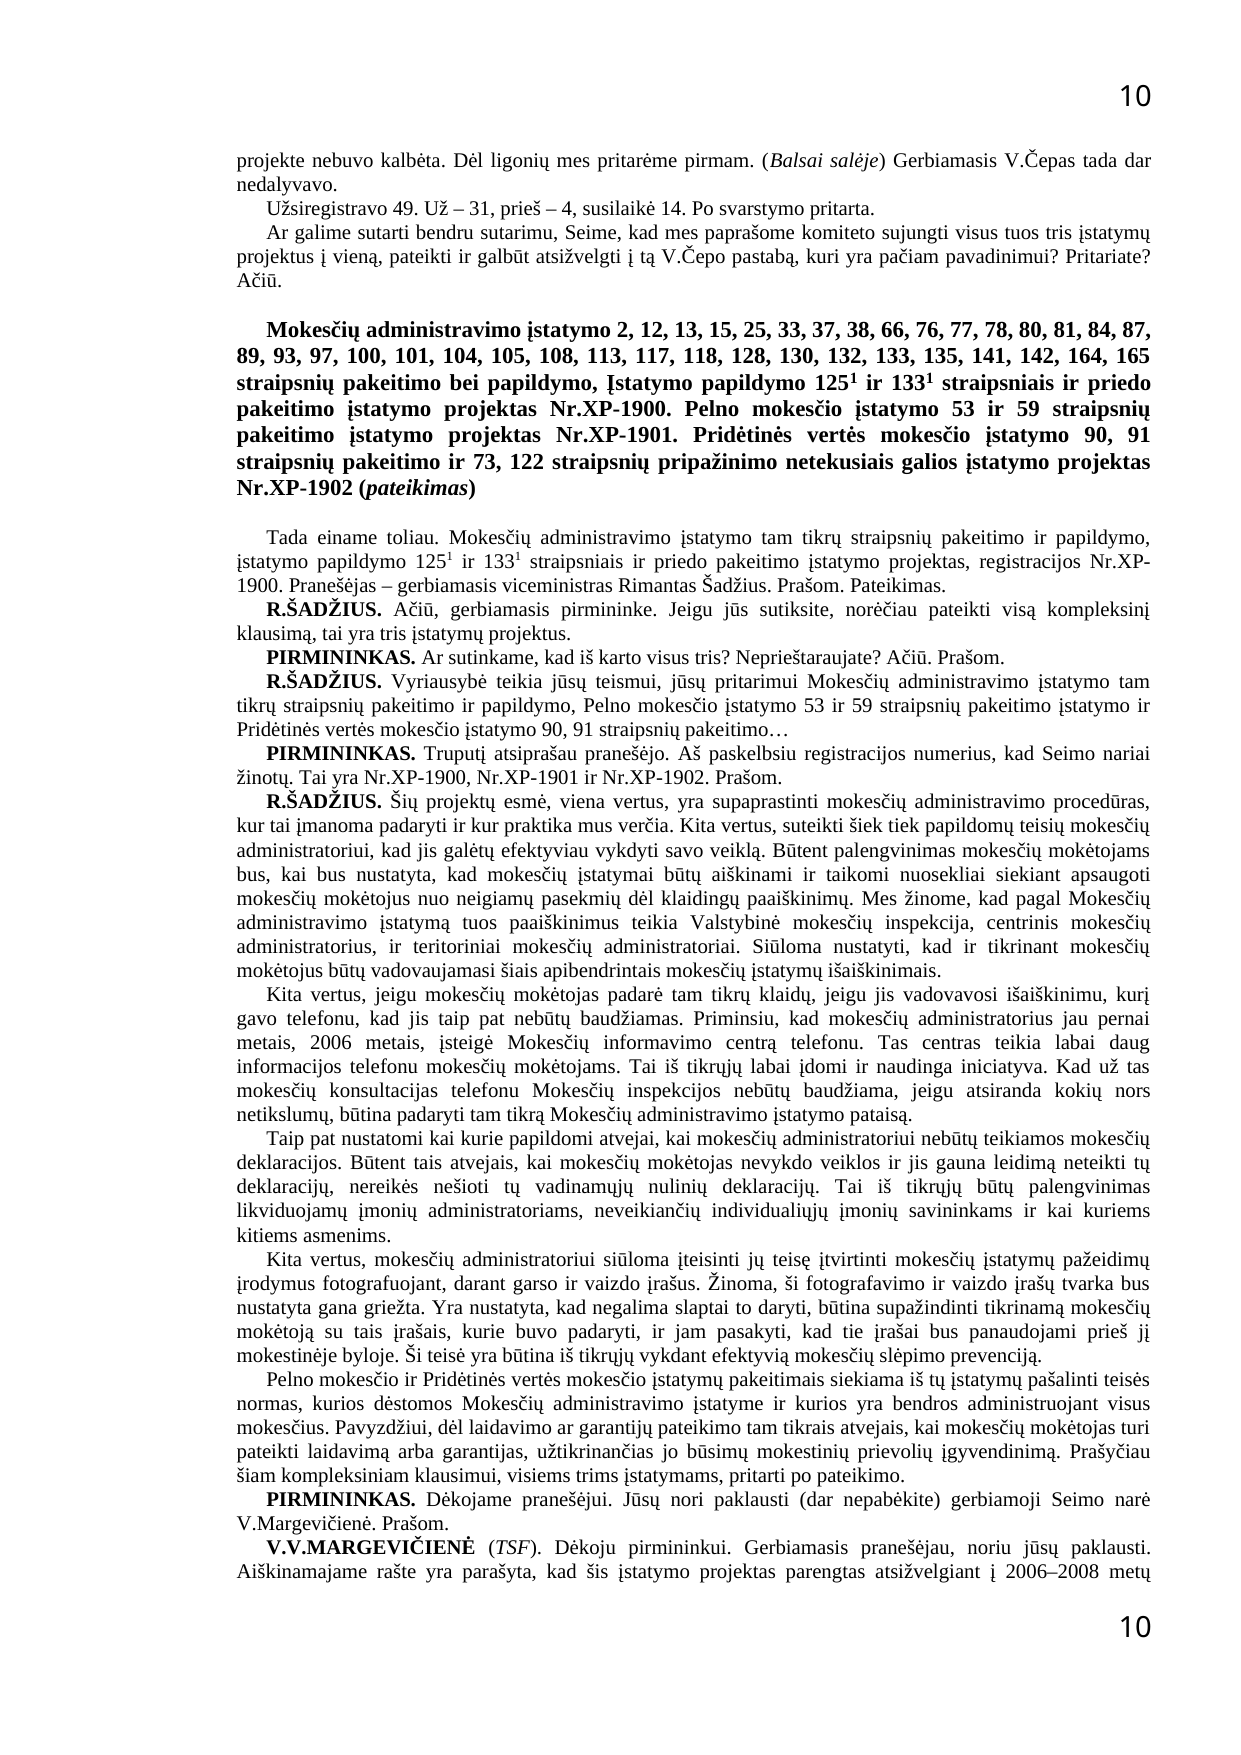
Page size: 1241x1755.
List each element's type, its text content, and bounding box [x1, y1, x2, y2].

text Taip pat nustatomi kai kurie papildomi atvejai, kai mokesčių administratoriui nebūtų teikiamos mokesčių deklaracijos. Būtent tais atvejais, kai mokesčių mokėtojas nevykdo veiklos ir jis gauna leidimą neteikti tų deklaracijų, nereikės nešioti tų vadinamųjų nulinių deklaracijų. Tai iš tikrųjų būtų palengvinimas likviduojamų įmonių administratoriams, neveikiančių individualiųjų įmonių savininkams ir kai kuriems kitiems asmenims. [236, 1126, 1152, 1247]
text R.ŠADŽIUS. Vyriausybė teikia jūsų teismui, jūsų pritarimui Mokesčių administravimo įstatymo tam tikrų straipsnių pakeitimo ir papildymo, Pelno mokesčio įstatymo 53 ir 59 straipsnių pakeitimo įstatymo ir Pridėtinės vertės mokesčio įstatymo 90, 91 straipsnių pakeitimo… [236, 669, 1152, 741]
text R.ŠADŽIUS. Šių projektų esmė, viena vertus, yra supaprastinti mokesčių administravimo procedūras, kur tai įmanoma padaryti ir kur praktika mus verčia. Kita vertus, suteikti šiek tiek papildomų teisių mokesčių administratoriui, kad jis galėtų efektyviau vykdyti savo veiklą. Būtent palengvinimas mokesčių mokėtojams bus, kai bus nustatyta, kad mokesčių įstatymai būtų aiškinami ir taikomi nuosekliai siekiant apsaugoti mokesčių mokėtojus nuo neigiamų pasekmių dėl klaidingų paaiškinimų. Mes žinome, kad pagal Mokesčių administravimo įstatymą tuos paaiškinimus teikia Valstybinė mokesčių inspekcija, centrinis mokesčių administratorius, ir teritoriniai mokesčių administratoriai. Siūloma nustatyti, kad ir tikrinant mokesčių mokėtojus būtų vadovaujamasi šiais apibendrintais mokesčių įstatymų išaiškinimais. [236, 789, 1152, 982]
text PIRMININKAS. Truputį atsiprašau pranešėjo. Aš paskelbsiu registracijos numerius, kad Seimo nariai žinotų. Tai yra Nr.XP-1900, Nr.XP-1901 ir Nr.XP-1902. Prašom. [236, 741, 1152, 789]
text Pelno mokesčio ir Pridėtinės vertės mokesčio įstatymų pakeitimais siekiama iš tų įstatymų pašalinti teisės normas, kurios dėstomos Mokesčių administravimo įstatyme ir kurios yra bendros administruojant visus mokesčius. Pavyzdžiui, dėl laidavimo ar garantijų pateikimo tam tikrais atvejais, kai mokesčių mokėtojas turi pateikti laidavimą arba garantijas, užtikrinančias jo būsimų mokestinių prievolių įgyvendinimą. Prašyčiau šiam kompleksiniam klausimui, visiems trims įstatymams, pritarti po pateikimo. [236, 1367, 1152, 1487]
text projekte nebuvo kalbėta. Dėl ligonių mes pritarėme pirmam. (Balsai salėje) Gerbiamasis V.Čepas tada dar nedalyvavo. [236, 148, 1152, 196]
text R.ŠADŽIUS. Ačiū, gerbiamasis pirmininke. Jeigu jūs sutiksite, norėčiau pateikti visą kompleksinį klausimą, tai yra tris įstatymų projektus. [236, 597, 1152, 645]
text Kita vertus, jeigu mokesčių mokėtojas padarė tam tikrų klaidų, jeigu jis vadovavosi išaiškinimu, kurį gavo telefonu, kad jis taip pat nebūtų baudžiamas. Priminsiu, kad mokesčių administratorius jau pernai metais, 2006 metais, įsteigė Mokesčių informavimo centrą telefonu. Tas centras teikia labai daug informacijos telefonu mokesčių mokėtojams. Tai iš tikrųjų labai įdomi ir naudinga iniciatyva. Kad už tas mokesčių konsultacijas telefonu Mokesčių inspekcijos nebūtų baudžiama, jeigu atsiranda kokių nors netikslumų, būtina padaryti tam tikrą Mokesčių administravimo įstatymo pataisą. [236, 982, 1152, 1126]
text PIRMININKAS. Dėkojame pranešėjui. Jūsų nori paklausti (dar nepabėkite) gerbiamoji Seimo narė V.Margevičienė. Prašom. [236, 1487, 1152, 1535]
text Tada einame toliau. Mokesčių administravimo įstatymo tam tikrų straipsnių pakeitimo ir papildymo, įstatymo papildymo 1251 ir 1331 straipsniais ir priedo pakeitimo įstatymo projektas, registracijos Nr.XP-1900. Pranešėjas – gerbiamasis viceministras Rimantas Šadžius. Prašom. Pateikimas. [236, 525, 1152, 597]
text Mokesčių administravimo įstatymo 2, 12, 13, 15, 25, 33, 37, 38, 66, 76, 77, 78, 80, 81, 84, 87, 89, 93, 97, 100, 101, 104, 105, 108, 113, 117, 118, 128, 130, 132, 133, 135, 141, 142, 164, 165 straipsnių pakeitimo bei papildymo, Įstatymo papildymo 1251 ir 1331 straipsniais ir priedo pakeitimo įstatymo projektas Nr.XP-1900. Pelno mokesčio įstatymo 53 ir 59 straipsnių pakeitimo įstatymo projektas Nr.XP-1901. Pridėtinės vertės mokesčio įstatymo 90, 91 straipsnių pakeitimo ir 73, 122 straipsnių pripažinimo netekusiais galios įstatymo projektas Nr.XP-1902 (pateikimas) [236, 316, 1152, 501]
text PIRMININKAS. Ar sutinkame, kad iš karto visus tris? Neprieštaraujate? Ačiū. Prašom. [236, 645, 1152, 669]
text Kita vertus, mokesčių administratoriui siūloma įteisinti jų teisę įtvirtinti mokesčių įstatymų pažeidimų įrodymus fotografuojant, darant garso ir vaizdo įrašus. Žinoma, ši fotografavimo ir vaizdo įrašų tvarka bus nustatyta gana griežta. Yra nustatyta, kad negalima slaptai to daryti, būtina supažindinti tikrinamą mokesčių mokėtoją su tais įrašais, kurie buvo padaryti, ir jam pasakyti, kad tie įrašai bus panaudojami prieš jį mokestinėje byloje. Ši teisė yra būtina iš tikrųjų vykdant efektyvią mokesčių slėpimo prevenciją. [236, 1247, 1152, 1367]
text V.V.MARGEVIČIENĖ (TSF). Dėkoju pirmininkui. Gerbiamasis pranešėjau, noriu jūsų paklausti. Aiškinamajame rašte yra parašyta, kad šis įstatymo projektas parengtas atsižvelgiant į 2006–2008 metų [236, 1535, 1152, 1583]
text Ar galime sutarti bendru sutarimu, Seime, kad mes paprašome komiteto sujungti visus tuos tris įstatymų projektus į vieną, pateikti ir galbūt atsižvelgti į tą V.Čepo pastabą, kuri yra pačiam pavadinimui? Pritariate? Ačiū. [236, 220, 1152, 292]
text Užsiregistravo 49. Už – 31, prieš – 4, susilaikė 14. Po svarstymo pritarta. [236, 196, 1152, 220]
